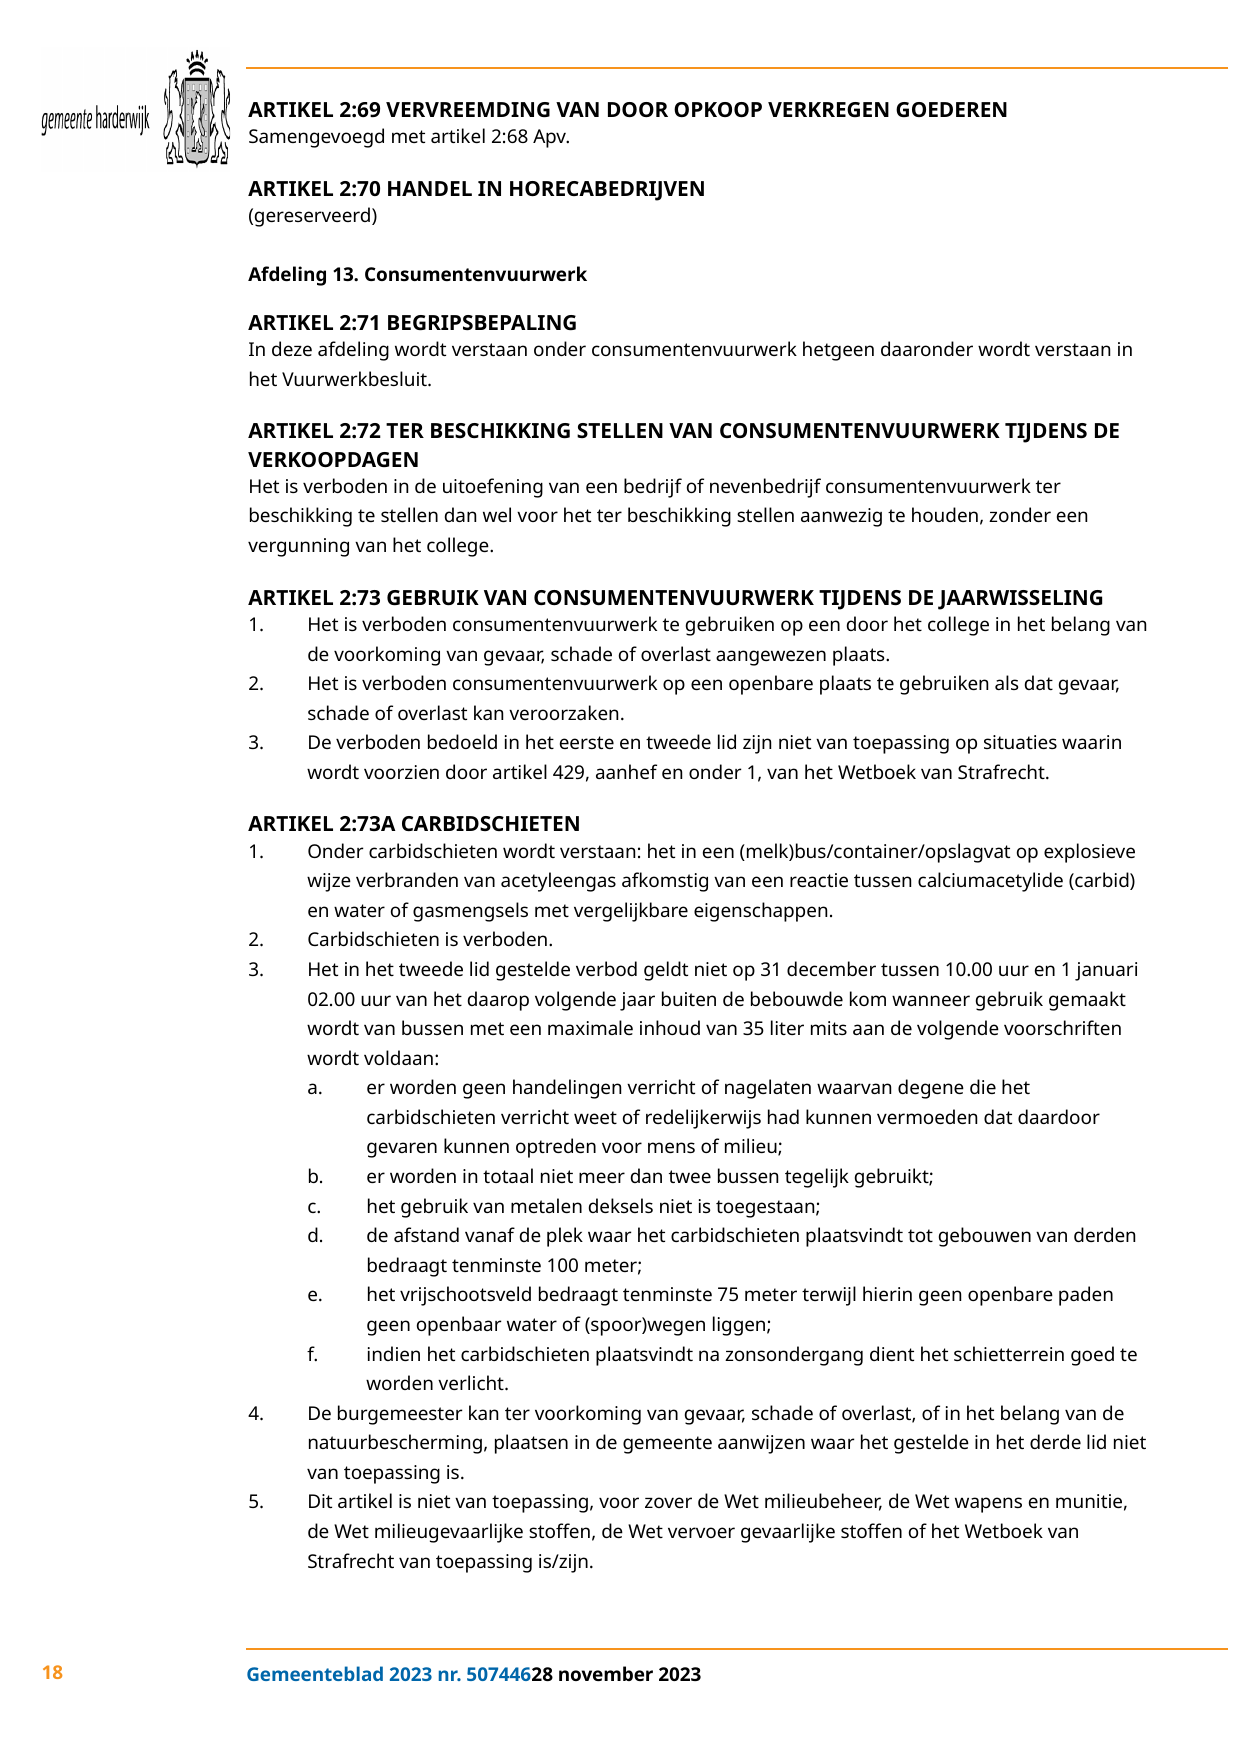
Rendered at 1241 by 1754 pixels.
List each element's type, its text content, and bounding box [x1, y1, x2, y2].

text (gereserveerd) [248, 202, 1152, 228]
list Het is verboden consumentenvuurwerk te gebruiken op een door het college in het belang van de voorkoming van gevaar, schade of overlast aangewezen plaats. [248, 611, 1152, 666]
list Carbidschieten is verboden. [248, 927, 1152, 952]
list De verboden bedoeld in het eerste en tweede lid zijn niet van toepassing op situaties waarin wordt voorzien door artikel 429, aanhef en onder 1, van het Wetboek van Strafrecht. [248, 729, 1152, 785]
text Afdeling 13. Consumentenvuurwerk [248, 261, 1152, 287]
list De burgemeester kan ter voorkoming van gevaar, schade of overlast, of in het belang van de natuurbescherming, plaatsen in de gemeente aanwijzen waar het gestelde in het derde lid niet van toepassing is. [248, 1400, 1152, 1485]
list Onder carbidschieten wordt verstaan: het in een (melk)bus/container/opslagvat op explosieve wijze verbranden van acetyleengas afkomstig van een reactie tussen calciumacetylide (carbid) en water of gasmengsels met vergelijkbare eigenschappen. [248, 838, 1152, 923]
list het vrijschootsveld bedraagt tenminste 75 meter terwijl hierin geen openbare paden geen openbaar water of (spoor)wegen liggen; [307, 1282, 1152, 1337]
list de afstand vanaf de plek waar het carbidschieten plaatsvindt tot gebouwen van derden bedraagt tenminste 100 meter; [307, 1222, 1152, 1278]
list het gebruik van metalen deksels niet is toegestaan; [307, 1193, 1152, 1219]
text ARTIKEL 2:71 BEGRIPSBEPALING [248, 308, 1152, 336]
text Samengevoegd met artikel 2:68 Apv. [248, 123, 1152, 149]
list Dit artikel is niet van toepassing, voor zover de Wet milieubeheer, de Wet wapens en munitie, de Wet milieugevaarlijke stoffen, de Wet vervoer gevaarlijke stoffen of het Wetboek van Strafrecht van toepassing is/zijn. [248, 1489, 1152, 1574]
text ARTIKEL 2:72 TER BESCHIKKING STELLEN VAN CONSUMENTENVUURWERK TIJDENS DE VERKOOPDAGEN [248, 416, 1152, 473]
list er worden geen handelingen verricht of nagelaten waarvan degene die het carbidschieten verricht weet of redelijkerwijs had kunnen vermoeden dat daardoor gevaren kunnen optreden voor mens of milieu; [307, 1074, 1152, 1159]
list Het is verboden consumentenvuurwerk op een openbare plaats te gebruiken als dat gevaar, schade of overlast kan veroorzaken. [248, 670, 1152, 726]
text ARTIKEL 2:73A CARBIDSCHIETEN [248, 809, 1152, 838]
text ARTIKEL 2:70 HANDEL IN HORECABEDRIJVEN [248, 174, 1152, 202]
text In deze afdeling wordt verstaan onder consumentenvuurwerk hetgeen daaronder wordt verstaan in het Vuurwerkbesluit. [248, 336, 1152, 392]
text Het is verboden in de uitoefening van een bedrijf of nevenbedrijf consumentenvuurwerk ter beschikking te stellen dan wel voor het ter beschikking stellen aanwezig te houden, zonder een vergunning van het college. [248, 473, 1152, 558]
text ARTIKEL 2:69 VERVREEMDING VAN DOOR OPKOOP VERKREGEN GOEDEREN [248, 95, 1152, 123]
list indien het carbidschieten plaatsvindt na zonsondergang dient het schietterrein goed te worden verlicht. [307, 1341, 1152, 1396]
text ARTIKEL 2:73 GEBRUIK VAN CONSUMENTENVUURWERK TIJDENS DE JAARWISSELING [248, 583, 1152, 611]
list Het in het tweede lid gestelde verbod geldt niet op 31 december tussen 10.00 uur en 1 januari 02.00 uur van het daarop volgende jaar buiten de bebouwde kom wanneer gebruik gemaakt wordt van bussen met een maximale inhoud van 35 liter mits aan de volgende voorschriften wordt voldaan: [248, 956, 1152, 1071]
picture [41, 47, 231, 172]
list er worden in totaal niet meer dan twee bussen tegelijk gebruikt; [307, 1163, 1152, 1189]
